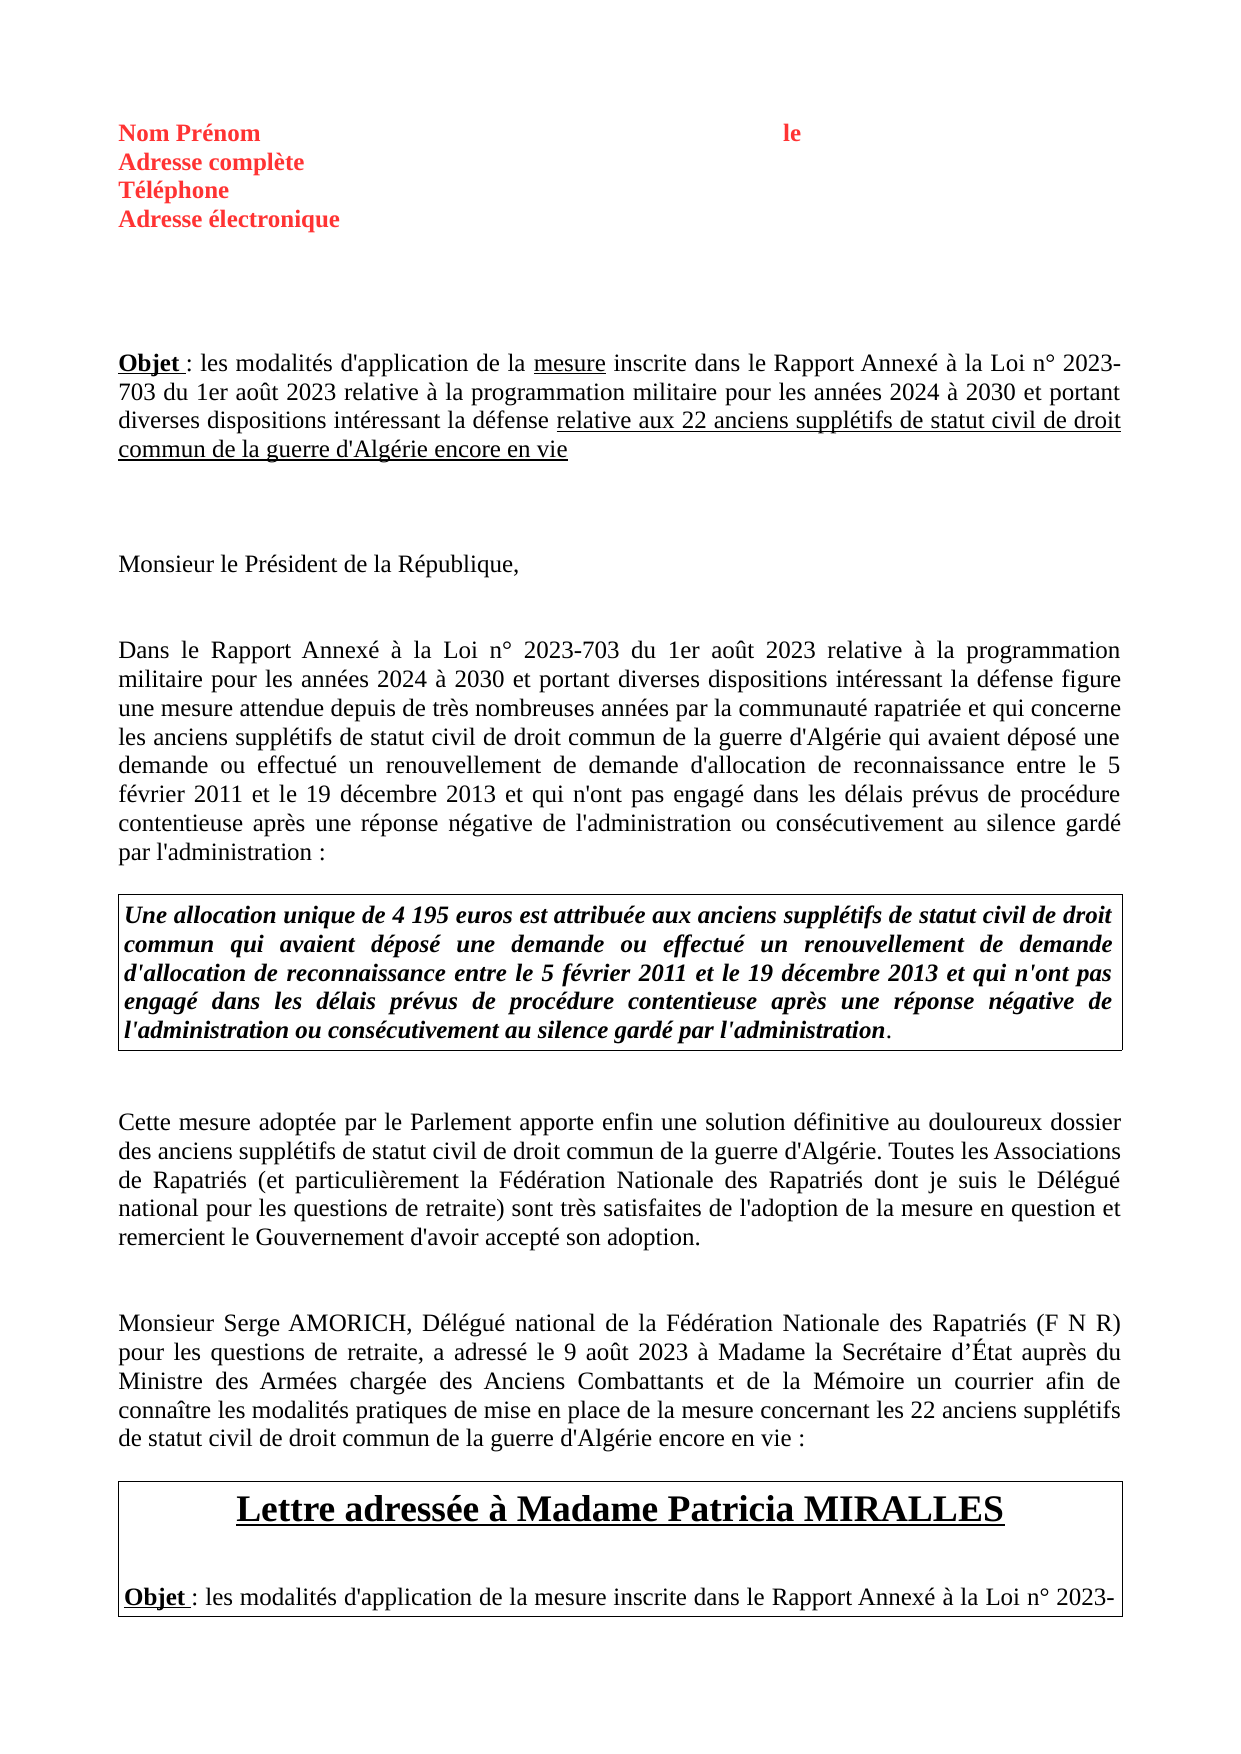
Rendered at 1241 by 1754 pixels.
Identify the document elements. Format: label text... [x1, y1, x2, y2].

table_header Lettre adressée à Madame Patricia MIRALLES Objet : les modalités d'application de la mesure inscrite dans le Rapport Annexé à la Loi n° 2023- [119, 1482, 1122, 1616]
text Monsieur Serge AMORICH, Délégué national de la Fédération Nationale des Rapatriés (F N R) pour les questions de retraite, a adressé le 9 août 2023 à Madame la Secrétaire d’État auprès du Ministre des Armées chargée des Anciens Combattants et de la Mémoire un courrier afin de connaître les modalités pratiques de mise en place de la mesure concernant les 22 anciens supplétifs de statut civil de droit commun de la guerre d'Algérie encore en vie : [118, 1308, 1122, 1452]
text Téléphone [118, 176, 1122, 204]
text Cette mesure adoptée par le Parlement apporte enfin une solution définitive au douloureux dossier des anciens supplétifs de statut civil de droit commun de la guerre d'Algérie. Toutes les Associations de Rapatriés (et particulièrement la Fédération Nationale des Rapatriés dont je suis le Délégué national pour les questions de retraite) sont très satisfaites de l'adoption de la mesure en question et remercient le Gouvernement d'avoir accepté son adoption. [118, 1107, 1122, 1251]
table_header Une allocation unique de 4 195 euros est attribuée aux anciens supplétifs de statut civil de droit commun qui avaient déposé une demande ou effectué un renouvellement de demande d'allocation de reconnaissance entre le 5 février 2011 et le 19 décembre 2013 et qui n'ont pas engagé dans les délais prévus de procédure contentieuse après une réponse négative de l'administration ou consécutivement au silence gardé par l'administration. [119, 895, 1122, 1050]
text Adresse électronique [118, 204, 1122, 233]
text Monsieur le Président de la République, [118, 549, 1122, 578]
text Adresse complète [118, 147, 1122, 176]
text Objet : les modalités d'application de la mesure inscrite dans le Rapport Annexé à la Loi n° 2023-703 du 1er août 2023 relative à la programmation militaire pour les années 2024 à 2030 et portant diverses dispositions intéressant la défense relative aux 22 anciens supplétifs de statut civil de droit commun de la guerre d'Algérie encore en vie [118, 348, 1122, 463]
text Dans le Rapport Annexé à la Loi n° 2023-703 du 1er août 2023 relative à la programmation militaire pour les années 2024 à 2030 et portant diverses dispositions intéressant la défense figure une mesure attendue depuis de très nombreuses années par la communauté rapatriée et qui concerne les anciens supplétifs de statut civil de droit commun de la guerre d'Algérie qui avaient déposé une demande ou effectué un renouvellement de demande d'allocation de reconnaissance entre le 5 février 2011 et le 19 décembre 2013 et qui n'ont pas engagé dans les délais prévus de procédure contentieuse après une réponse négative de l'administration ou consécutivement au silence gardé par l'administration : [118, 636, 1122, 866]
text Nom Prénom le [118, 118, 1122, 147]
